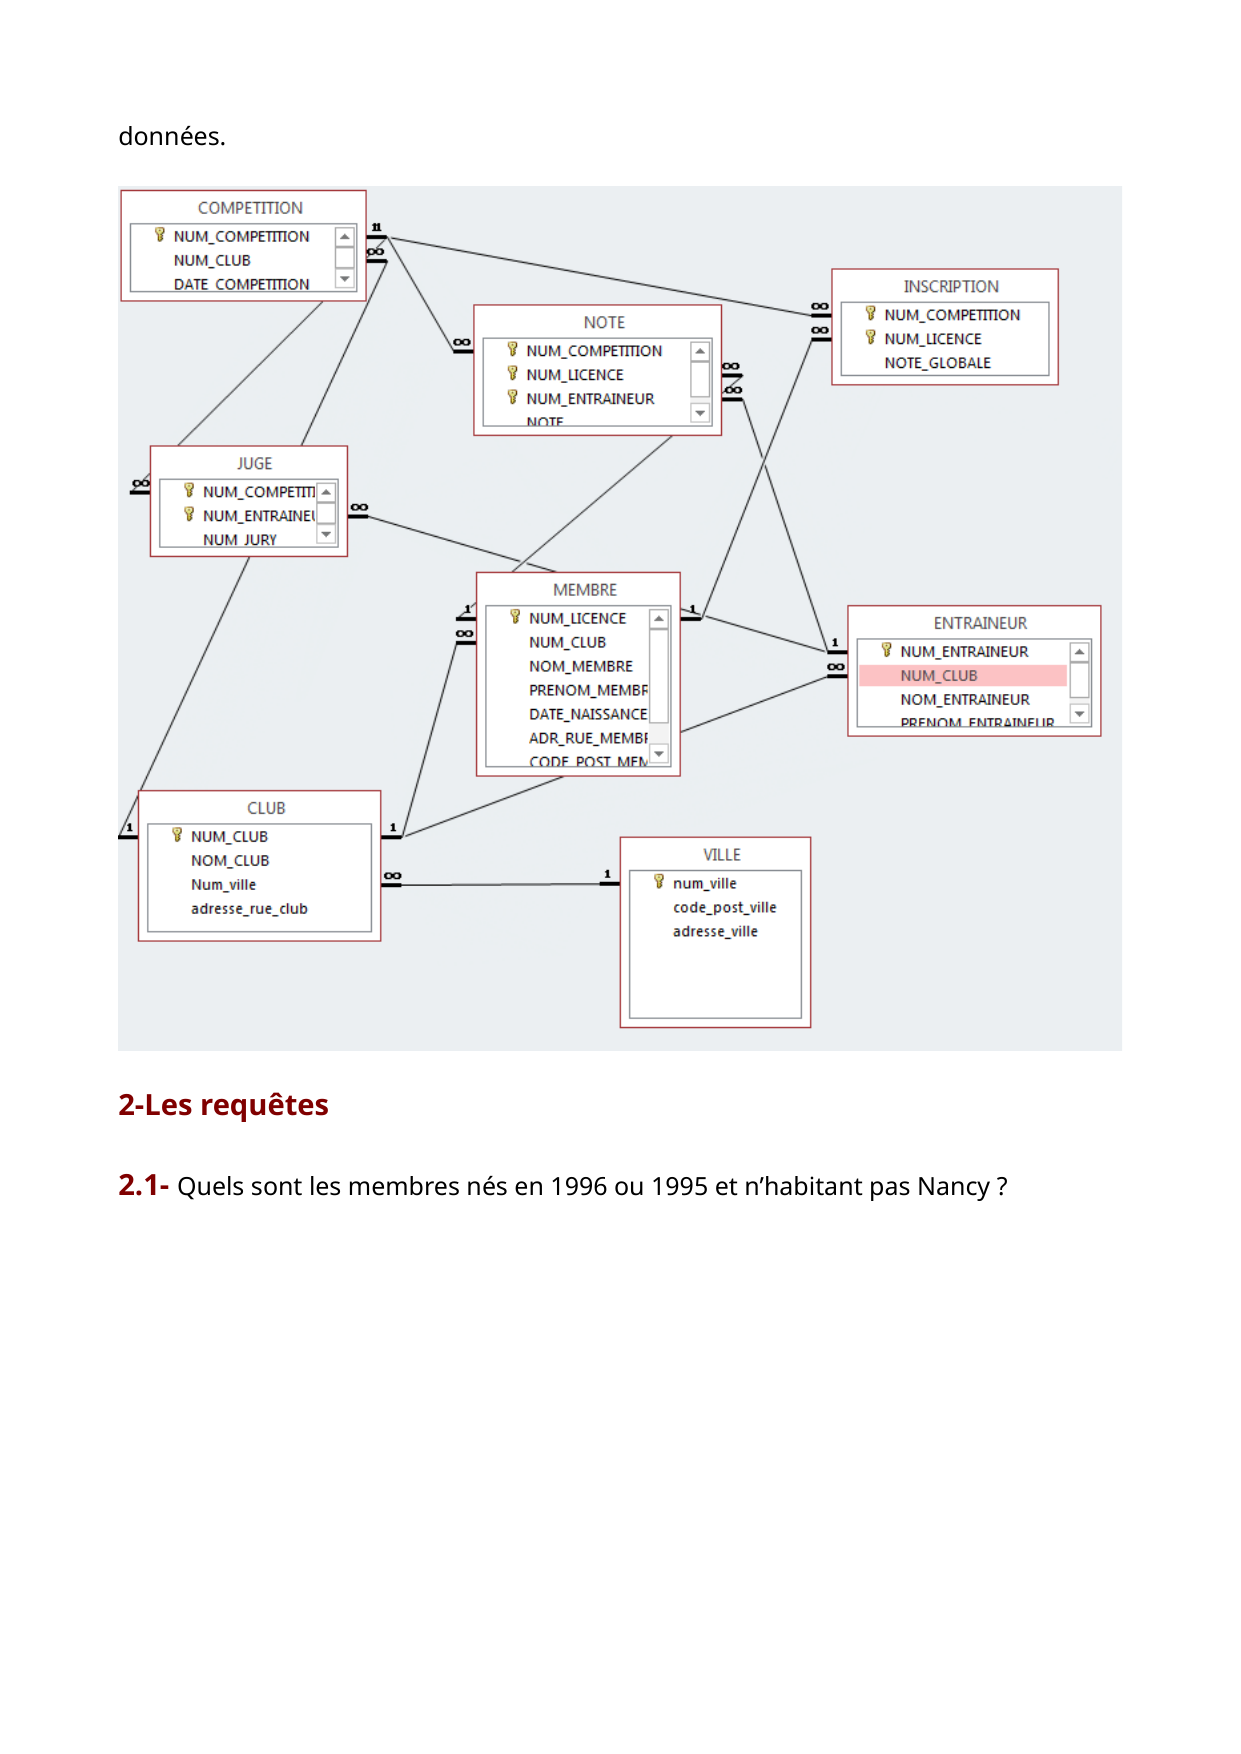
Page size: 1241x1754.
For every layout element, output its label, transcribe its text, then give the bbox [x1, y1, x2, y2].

text 2.1- Quels sont les membres nés en 1996 ou 1995 et n’habitant pas Nancy ? [118, 1164, 1122, 1204]
picture [118, 186, 1123, 1051]
text 2-Les requêtes [118, 1084, 1122, 1124]
text données. [118, 118, 1122, 152]
